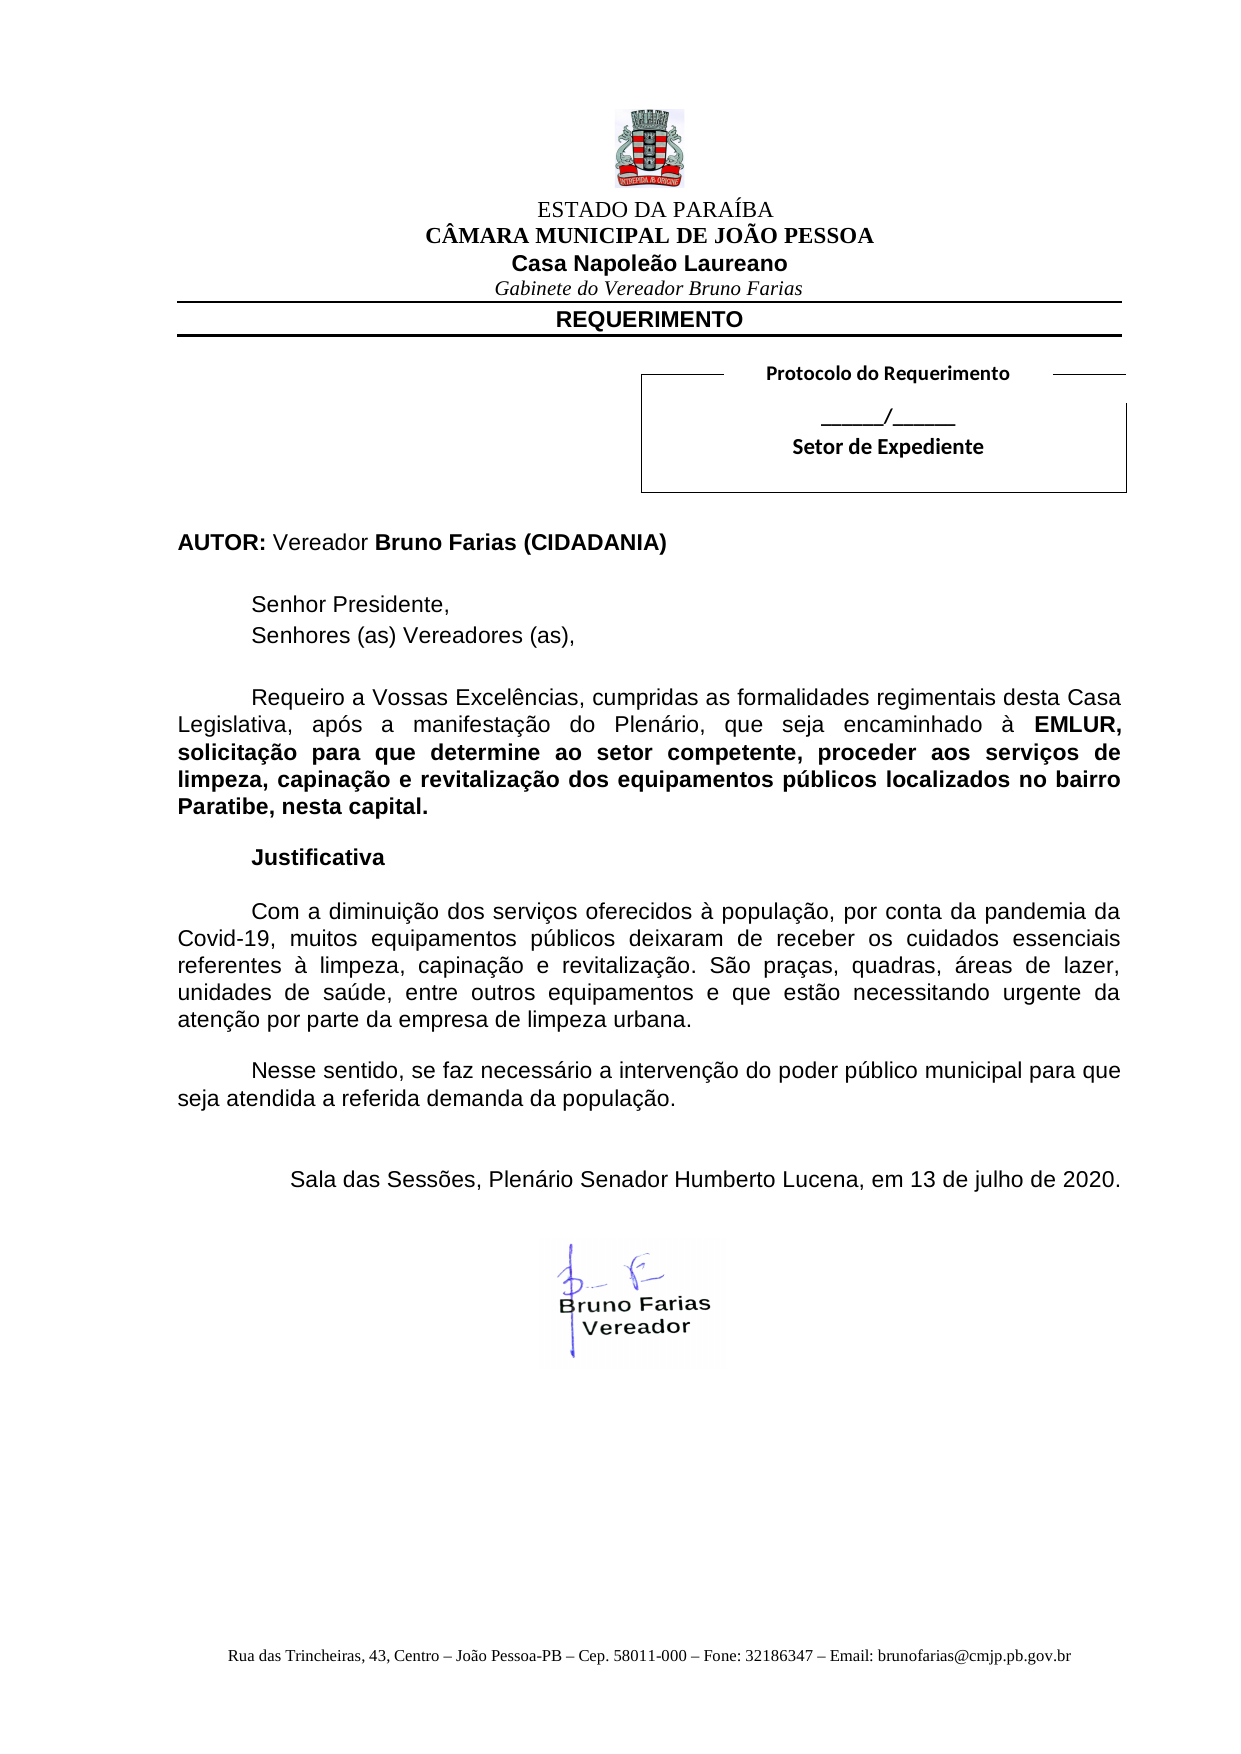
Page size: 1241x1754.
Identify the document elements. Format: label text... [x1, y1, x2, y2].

text Sala das Sessões, Plenário Senador Humberto Lucena, em 13 de julho de 2020. [177, 1165, 1122, 1192]
picture [538, 1238, 727, 1369]
text REQUERIMENTO [177, 303, 1122, 334]
text Senhor Presidente, [177, 590, 1122, 617]
table_cell [1053, 403, 1126, 432]
table_cell [1053, 461, 1126, 492]
table_cell [642, 375, 723, 403]
table_cell [1053, 374, 1127, 403]
table_cell [642, 461, 723, 492]
table_header Protocolo do Requerimento [724, 343, 1053, 403]
text Requeiro a Vossas Excelências, cumpridas as formalidades regimentais desta Casa Legislativa, após a manifestação do Plenário, que seja encaminhado à EMLUR, solicitação para que determine ao setor competente, proceder aos serviços de limpeza, capinação e revitalização dos equipamentos públicos localizados no bairro Paratibe, nesta capital. [177, 684, 1122, 819]
table_header [1053, 343, 1127, 374]
table_cell ______/______ [724, 403, 1053, 432]
text AUTOR: Vereador Bruno Farias (CIDADANIA) [177, 528, 1122, 555]
table_header [641, 343, 723, 374]
table_cell Setor de Expediente [724, 432, 1053, 461]
table_cell [1053, 432, 1126, 461]
table_cell [642, 403, 723, 432]
text Justificativa [177, 843, 1122, 870]
text Nesse sentido, se faz necessário a intervenção do poder público municipal para que seja atendida a referida demanda da população. [177, 1057, 1122, 1111]
table_cell [724, 461, 1053, 492]
text Com a diminuição dos serviços oferecidos à população, por conta da pandemia da Covid-19, muitos equipamentos públicos deixaram de receber os cuidados essenciais referentes à limpeza, capinação e revitalização. São praças, quadras, áreas de lazer, unidades de saúde, entre outros equipamentos e que estão necessitando urgente da atenção por parte da empresa de limpeza urbana. [177, 897, 1122, 1033]
text Senhores (as) Vereadores (as), [177, 621, 1122, 648]
table_cell [642, 432, 723, 461]
